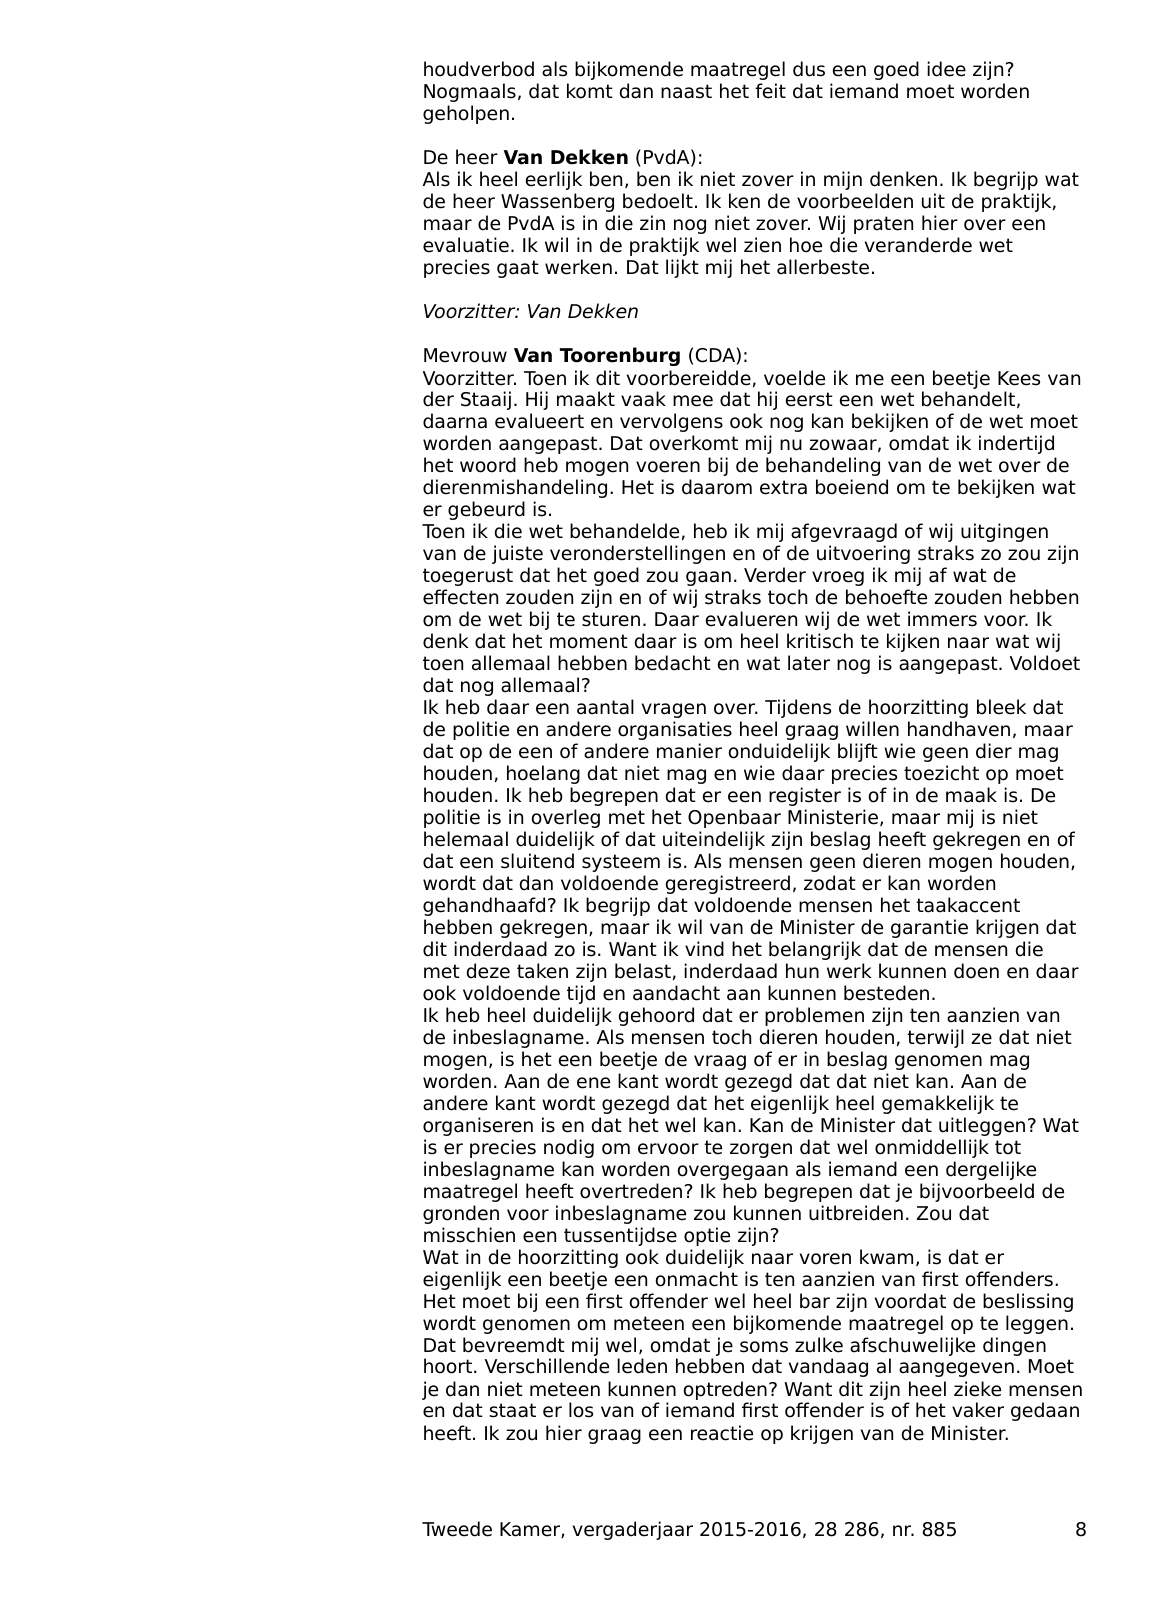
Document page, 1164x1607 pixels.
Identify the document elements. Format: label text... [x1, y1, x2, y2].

text Wat in de hoorzitting ook duidelijk naar voren kwam, is dat er eigenlijk een beetje een onmacht is ten aanzien van first offenders. Het moet bij een first offender wel heel bar zijn voordat de beslissing wordt genomen om meteen een bijkomende maatregel op te leggen. Dat bevreemdt mij wel, omdat je soms zulke afschuwelijke dingen hoort. Verschillende leden hebben dat vandaag al aangegeven. Moet je dan niet meteen kunnen optreden? Want dit zijn heel zieke mensen en dat staat er los van of iemand first offender is of het vaker gedaan heeft. Ik zou hier graag een reactie op krijgen van de Minister. [422, 1247, 1087, 1444]
text Ik heb daar een aantal vragen over. Tijdens de hoorzitting bleek dat de politie en andere organisaties heel graag willen handhaven, maar dat op de een of andere manier onduidelijk blijft wie geen dier mag houden, hoelang dat niet mag en wie daar precies toezicht op moet houden. Ik heb begrepen dat er een register is of in de maak is. De politie is in overleg met het Openbaar Ministerie, maar mij is niet helemaal duidelijk of dat uiteindelijk zijn beslag heeft gekregen en of dat een sluitend systeem is. Als mensen geen dieren mogen houden, wordt dat dan voldoende geregistreerd, zodat er kan worden gehandhaafd? Ik begrijp dat voldoende mensen het taakaccent hebben gekregen, maar ik wil van de Minister de garantie krijgen dat dit inderdaad zo is. Want ik vind het belangrijk dat de mensen die met deze taken zijn belast, inderdaad hun werk kunnen doen en daar ook voldoende tijd en aandacht aan kunnen besteden. [422, 697, 1087, 1005]
text houdverbod als bijkomende maatregel dus een goed idee zijn? Nogmaals, dat komt dan naast het feit dat iemand moet worden geholpen. [422, 59, 1087, 125]
text Ik heb heel duidelijk gehoord dat er problemen zijn ten aanzien van de inbeslagname. Als mensen toch dieren houden, terwijl ze dat niet mogen, is het een beetje de vraag of er in beslag genomen mag worden. Aan de ene kant wordt gezegd dat dat niet kan. Aan de andere kant wordt gezegd dat het eigenlijk heel gemakkelijk te organiseren is en dat het wel kan. Kan de Minister dat uitleggen? Wat is er precies nodig om ervoor te zorgen dat wel onmiddellijk tot inbeslagname kan worden overgegaan als iemand een dergelijke maatregel heeft overtreden? Ik heb begrepen dat je bijvoorbeeld de gronden voor inbeslagname zou kunnen uitbreiden. Zou dat misschien een tussentijdse optie zijn? [422, 1005, 1087, 1247]
subtitle Voorzitter: Van Dekken [422, 301, 1087, 323]
text Mevrouw Van Toorenburg (CDA): [422, 345, 1087, 367]
text Voorzitter. Toen ik dit voorbereidde, voelde ik me een beetje Kees van der Staaij. Hij maakt vaak mee dat hij eerst een wet behandelt, daarna evalueert en vervolgens ook nog kan bekijken of de wet moet worden aangepast. Dat overkomt mij nu zowaar, omdat ik indertijd het woord heb mogen voeren bij de behandeling van de wet over de dierenmishandeling. Het is daarom extra boeiend om te bekijken wat er gebeurd is. [422, 367, 1087, 521]
text Toen ik die wet behandelde, heb ik mij afgevraagd of wij uitgingen van de juiste veronderstellingen en of de uitvoering straks zo zou zijn toegerust dat het goed zou gaan. Verder vroeg ik mij af wat de effecten zouden zijn en of wij straks toch de behoefte zouden hebben om de wet bij te sturen. Daar evalueren wij de wet immers voor. Ik denk dat het moment daar is om heel kritisch te kijken naar wat wij toen allemaal hebben bedacht en wat later nog is aangepast. Voldoet dat nog allemaal? [422, 521, 1087, 697]
text De heer Van Dekken (PvdA): [422, 147, 1087, 169]
text Als ik heel eerlijk ben, ben ik niet zover in mijn denken. Ik begrijp wat de heer Wassenberg bedoelt. Ik ken de voorbeelden uit de praktijk, maar de PvdA is in die zin nog niet zover. Wij praten hier over een evaluatie. Ik wil in de praktijk wel zien hoe die veranderde wet precies gaat werken. Dat lijkt mij het allerbeste. [422, 169, 1087, 279]
